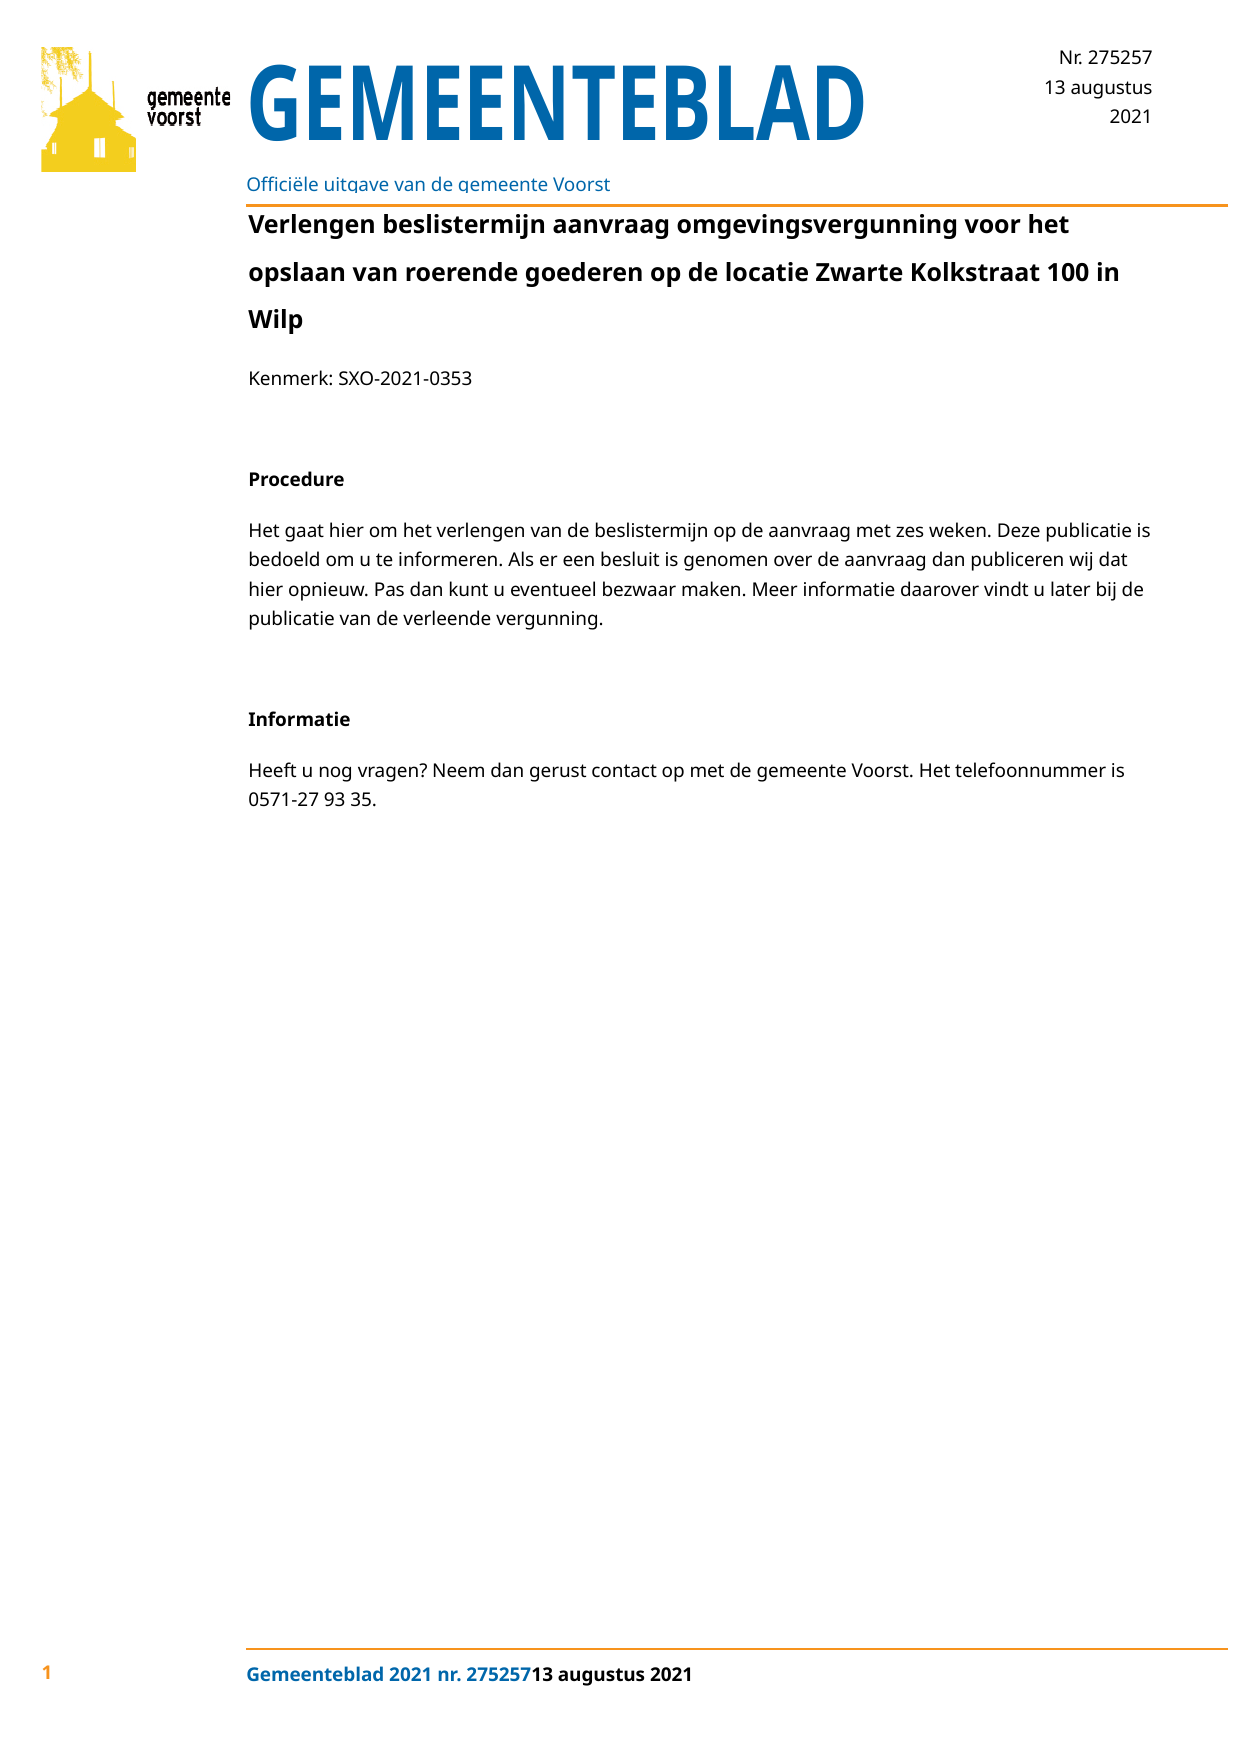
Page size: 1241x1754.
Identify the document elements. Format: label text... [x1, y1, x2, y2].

text Informatie [248, 706, 1152, 732]
text Verlengen beslistermijn aanvraag omgevingsvergunning voor het opslaan van roerende goederen op de locatie Zwarte Kolkstraat 100 in Wilp [248, 207, 1152, 336]
text Het gaat hier om het verlengen van de beslistermijn op de aanvraag met zes weken. Deze publicatie is bedoeld om u te informeren. Als er een besluit is genomen over de aanvraag dan publiceren wij dat hier opnieuw. Pas dan kunt u eventueel bezwaar maken. Meer informatie daarover vindt u later bij de publicatie van de verleende vergunning. [248, 517, 1152, 631]
picture [41, 47, 231, 172]
text Heeft u nog vragen? Neem dan gerust contact op met de gemeente Voorst. Het telefoonnummer is 0571-27 93 35. [248, 757, 1152, 812]
text Procedure [248, 466, 1152, 492]
text Kenmerk: SXO-2021-0353 [248, 366, 1152, 391]
